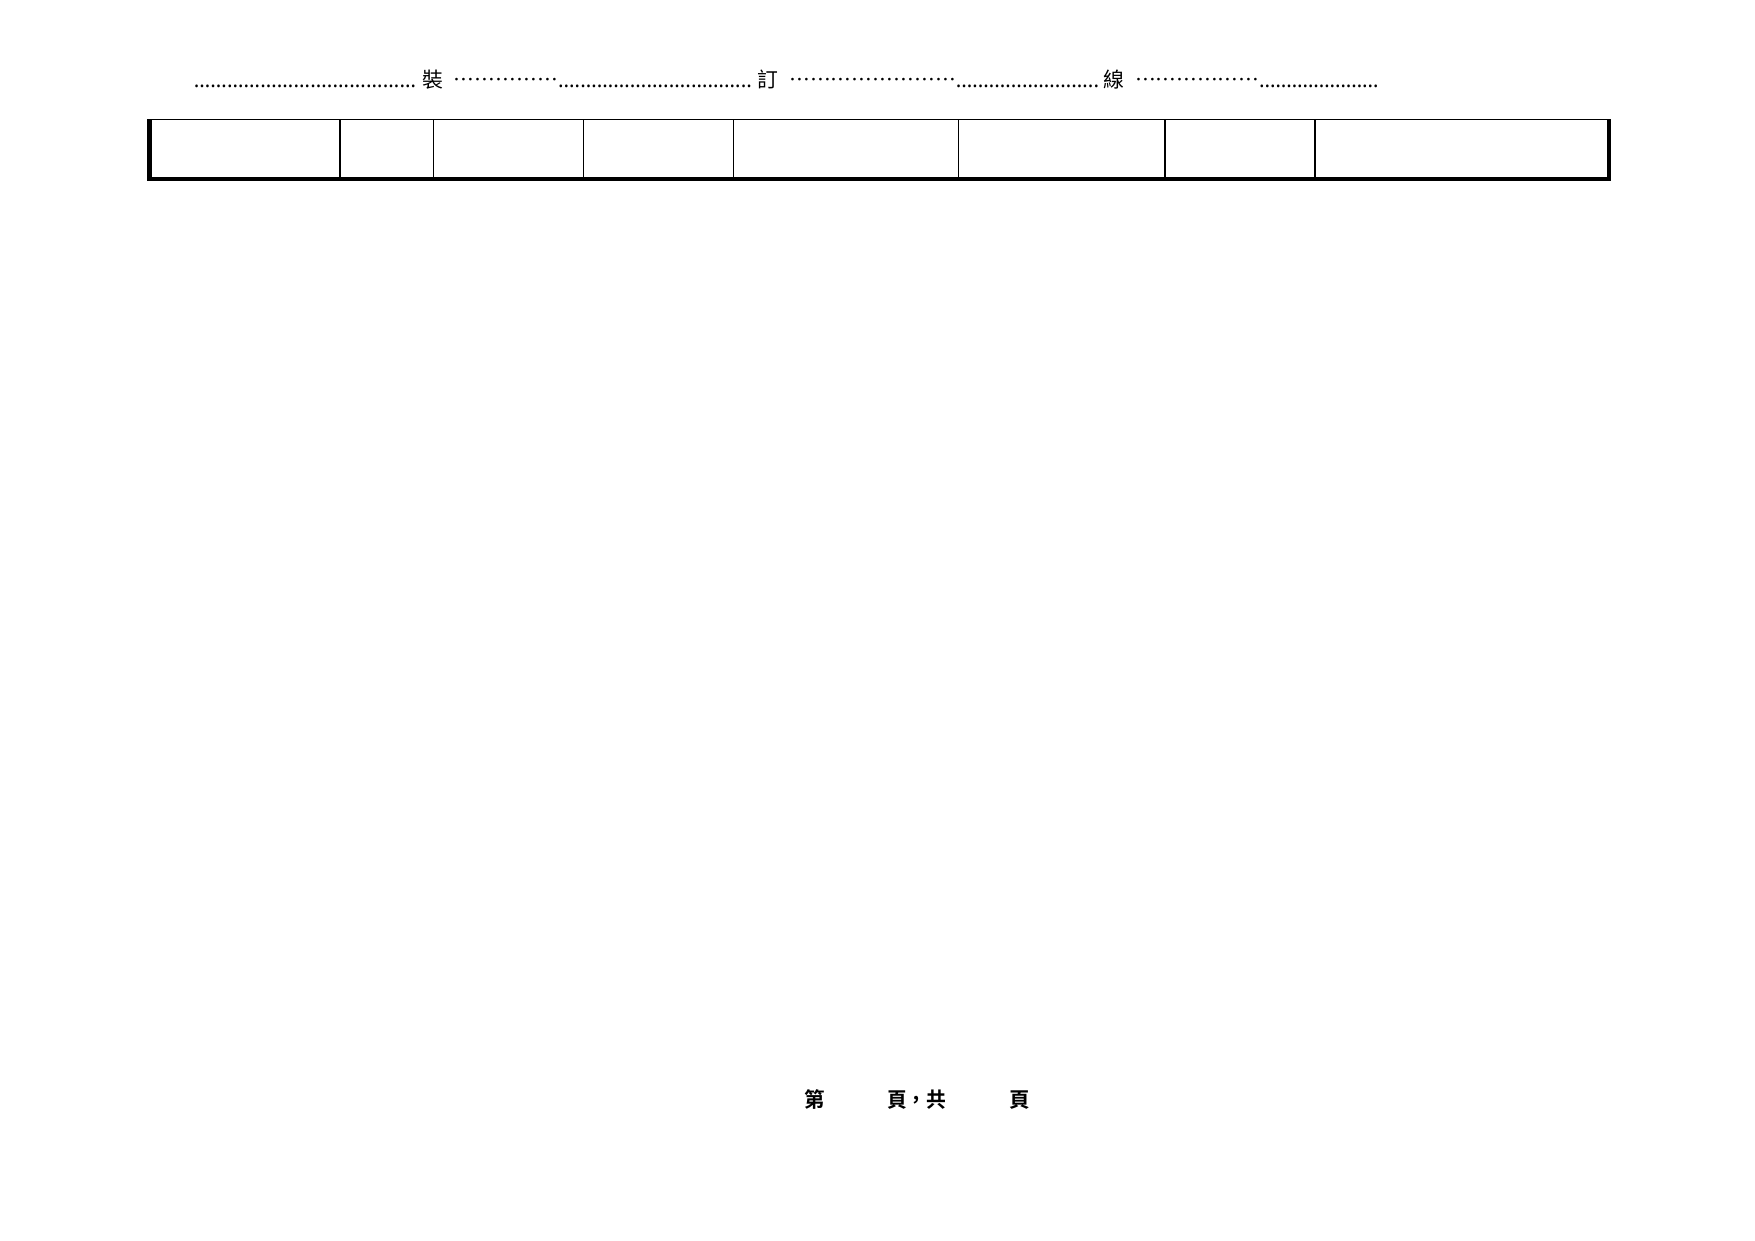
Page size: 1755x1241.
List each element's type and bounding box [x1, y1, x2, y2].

table_cell [734, 120, 958, 177]
table_cell [434, 120, 583, 177]
table_cell [152, 120, 339, 177]
table_cell [1316, 120, 1607, 177]
table_cell [1166, 120, 1314, 177]
table_cell [584, 120, 733, 177]
table_cell [959, 120, 1164, 177]
table_cell [341, 120, 433, 177]
